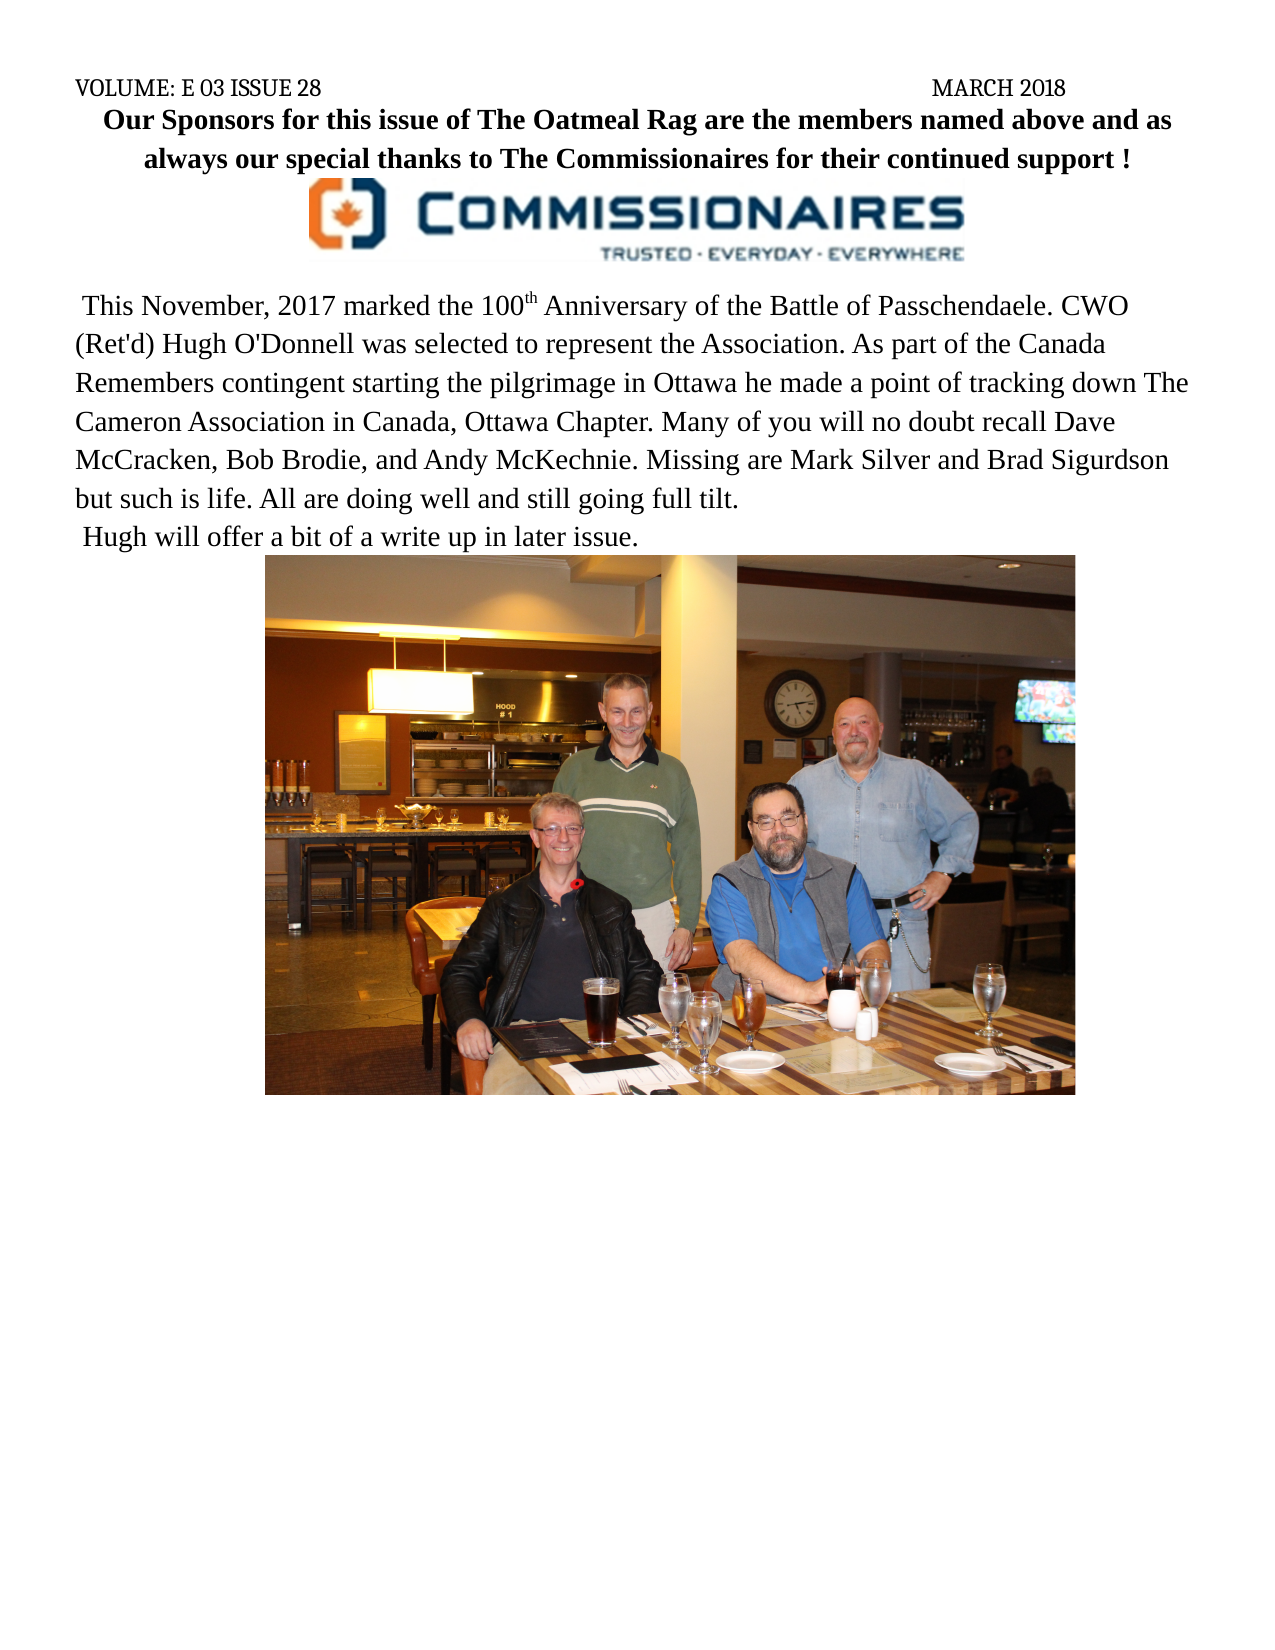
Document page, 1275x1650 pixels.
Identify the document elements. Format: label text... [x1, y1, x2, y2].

text This November, 2017 marked the 100th Anniversary of the Battle of Passchendaele. CWO (Ret'd) Hugh O'Donnell was selected to represent the Association. As part of the Canada Remembers contingent starting the pilgrimage in Ottawa he made a point of tracking down The Cameron Association in Canada, Ottawa Chapter. Many of you will no doubt recall Dave McCracken, Bob Brodie, and Andy McKechnie. Missing are Mark Silver and Brad Sigurdson but such is life. All are doing well and still going full tilt. Hugh will offer a bit of a write up in later issue. [75, 288, 1200, 553]
text Our Sponsors for this issue of The Oatmeal Rag are the members named above and as always our special thanks to The Commissionaires for their continued support ! [75, 102, 1200, 263]
picture [265, 555, 1076, 1095]
picture [309, 178, 966, 263]
